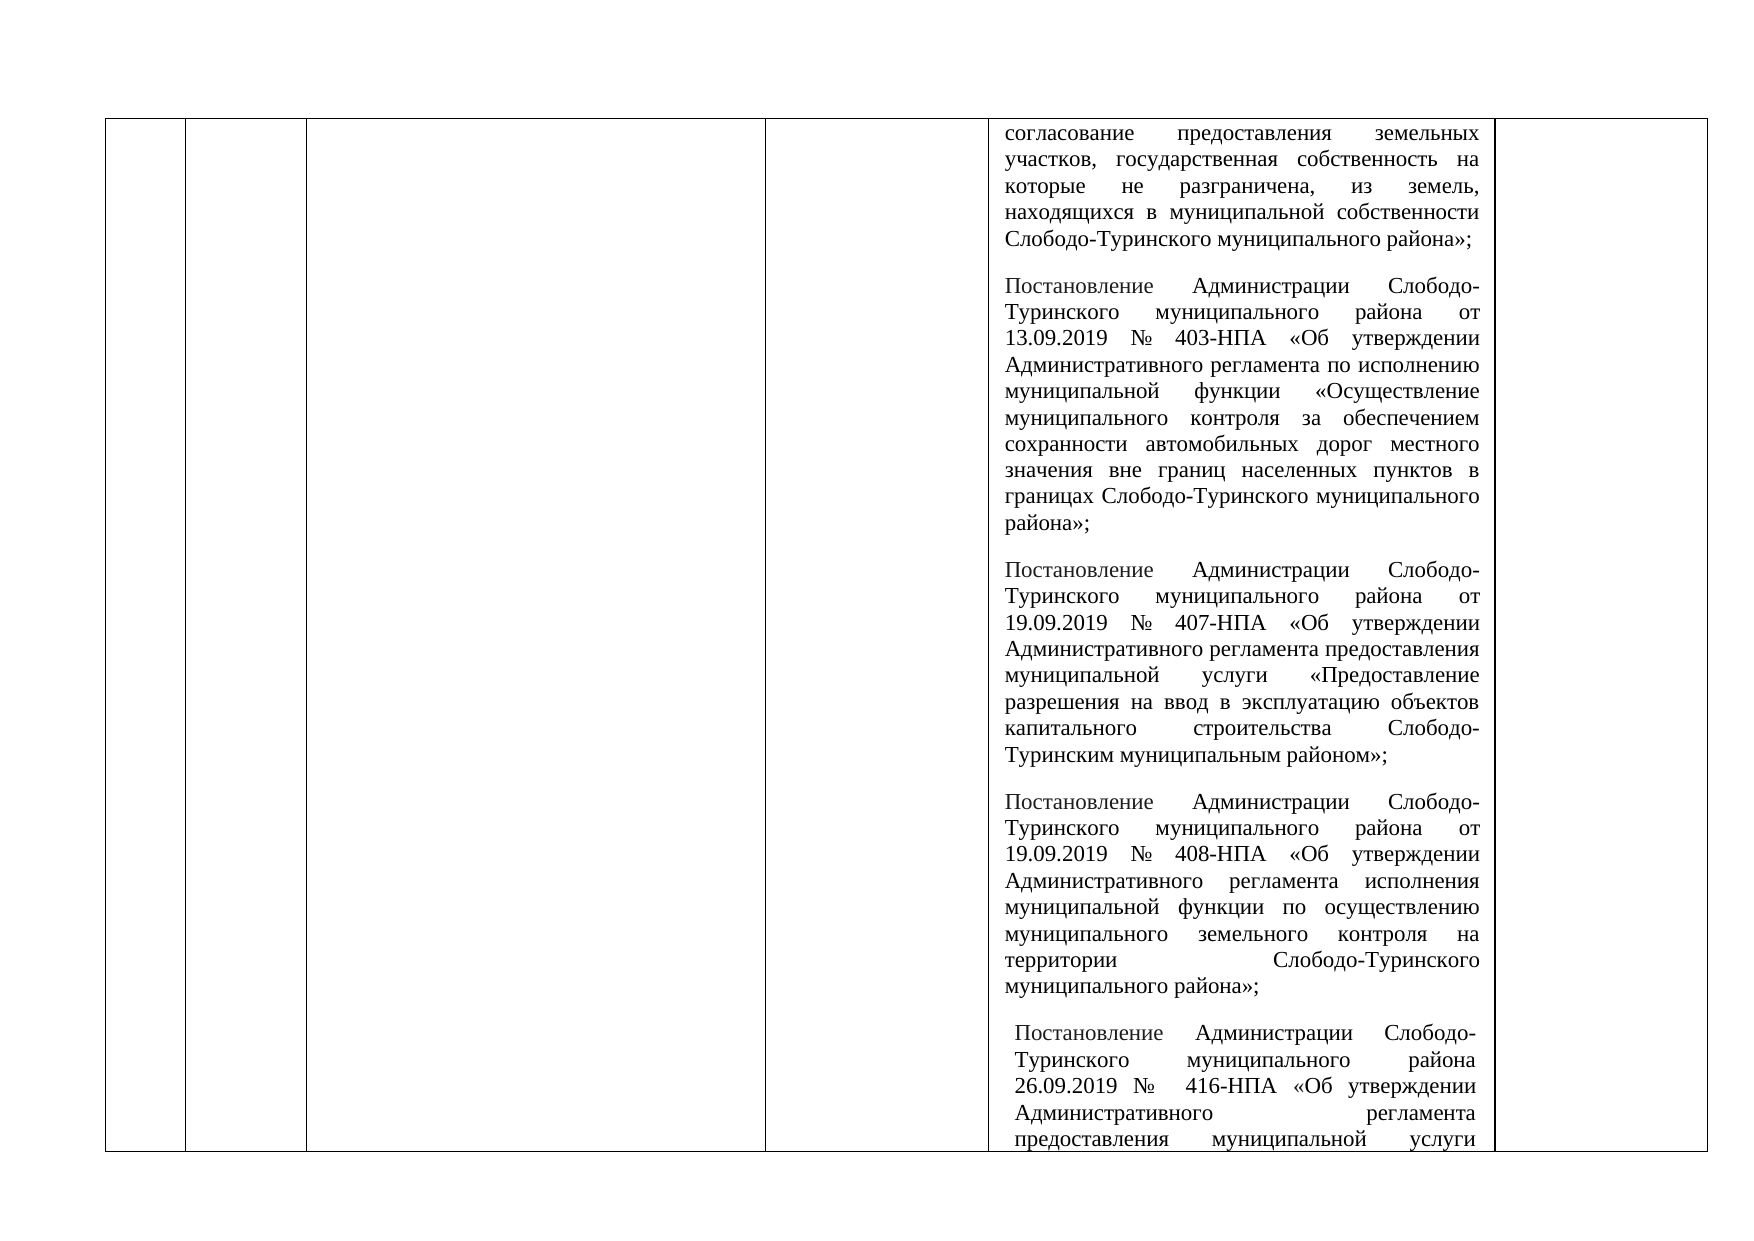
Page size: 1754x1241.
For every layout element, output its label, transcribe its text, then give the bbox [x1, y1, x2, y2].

table_cell [989, 119, 1003, 1151]
table_cell [106, 119, 185, 1151]
table_cell [186, 119, 306, 1151]
table_cell [766, 119, 988, 1151]
table_header № 408-НПА [1488, 119, 1494, 1151]
table_cell [307, 119, 765, 1151]
table_cell Выполнено в установленные сроки [1496, 119, 1707, 1151]
table_header согласование предоставления земельных участков, государственная собственность на которые не разграничена, из земель, находящихся в муниципальной собственности Слободо-Туринского муниципального района»; Постановление Администрации Слободо-Туринского муниципального района от 13.09.2019 № 403-НПА «Об утверждении Административного регламента по исполнению муниципальной функции «Осуществление муниципального контроля за обеспечением сохранности автомобильных дорог местного значения вне границ населенных пунктов в границах Слободо-Туринского муниципального района»; Постановление Администрации Слободо-Туринского муниципального района от 19.09.2019 № 407-НПА «Об утверждении Административного регламента предоставления муниципальной услуги «Предоставление разрешения на ввод в эксплуатацию объектов капитального строительства Слободо-Туринским муниципальным районом»; Постановление Администрации Слободо-Туринского муниципального района от 19.09.2019 № 408-НПА «Об утверждении Административного регламента исполнения муниципальной функции по осуществлению муниципального земельного контроля на территории Слободо-Туринского муниципального района»; Постановление Администрации Слободо-Туринского муниципального района 26.09.2019 № 416-НПА «Об утверждении Административного регламента предоставления муниципальной услуги [1003, 119, 1487, 1151]
